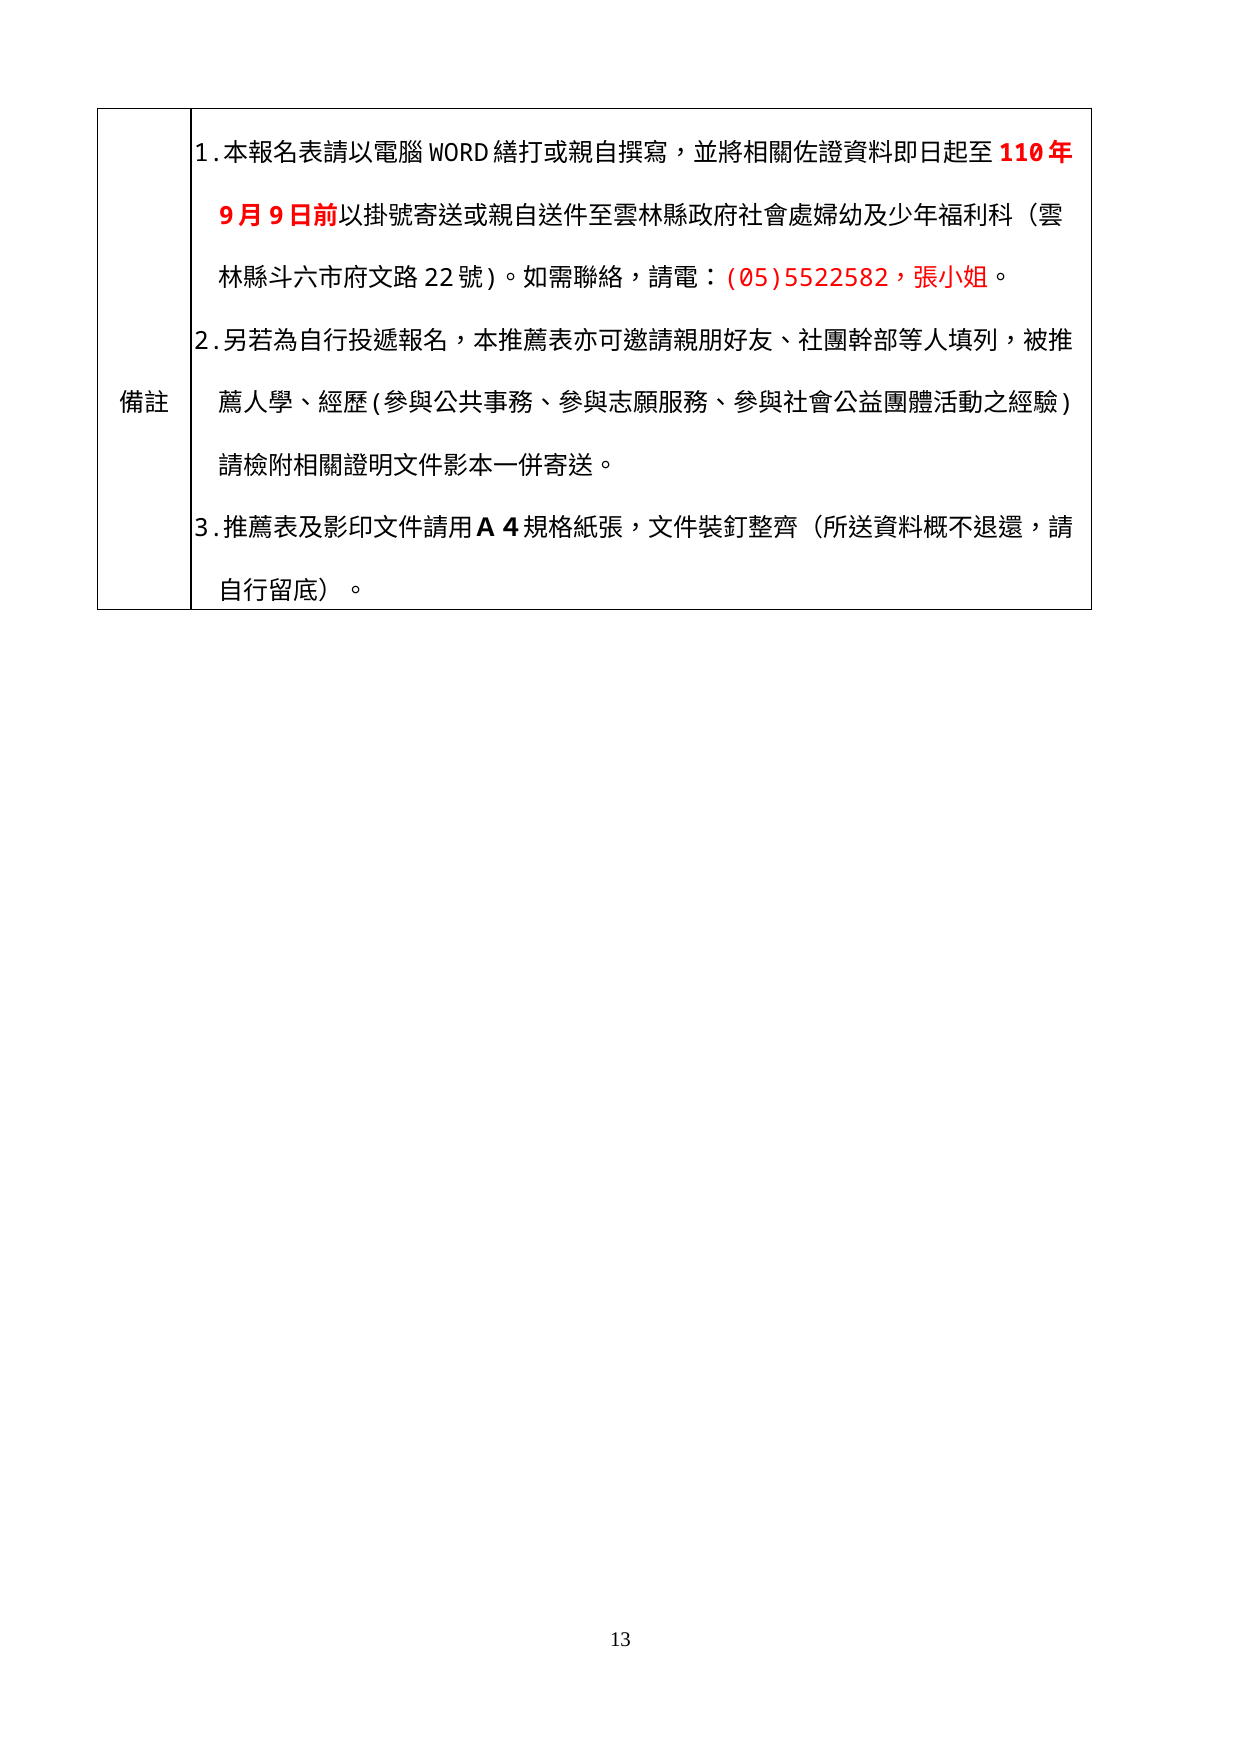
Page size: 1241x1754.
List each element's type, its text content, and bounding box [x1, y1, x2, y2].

table_cell 1.本報名表請以電腦WORD繕打或親自撰寫，並將相關佐證資料即日起至110年9月9日前以掛號寄送或親自送件至雲林縣政府社會處婦幼及少年福利科（雲林縣斗六市府文路22號)。如需聯絡，請電：(05)5522582，張小姐。 2.另若為自行投遞報名，本推薦表亦可邀請親朋好友、社團幹部等人填列，被推薦人學、經歷(參與公共事務、參與志願服務、參與社會公益團體活動之經驗)請檢附相關證明文件影本一併寄送。 3.推薦表及影印文件請用Ａ４規格紙張，文件裝釘整齊（所送資料概不退還，請自行留底）。 [192, 109, 1091, 609]
table_cell [1092, 108, 1143, 609]
table_cell 備註 [98, 109, 190, 609]
